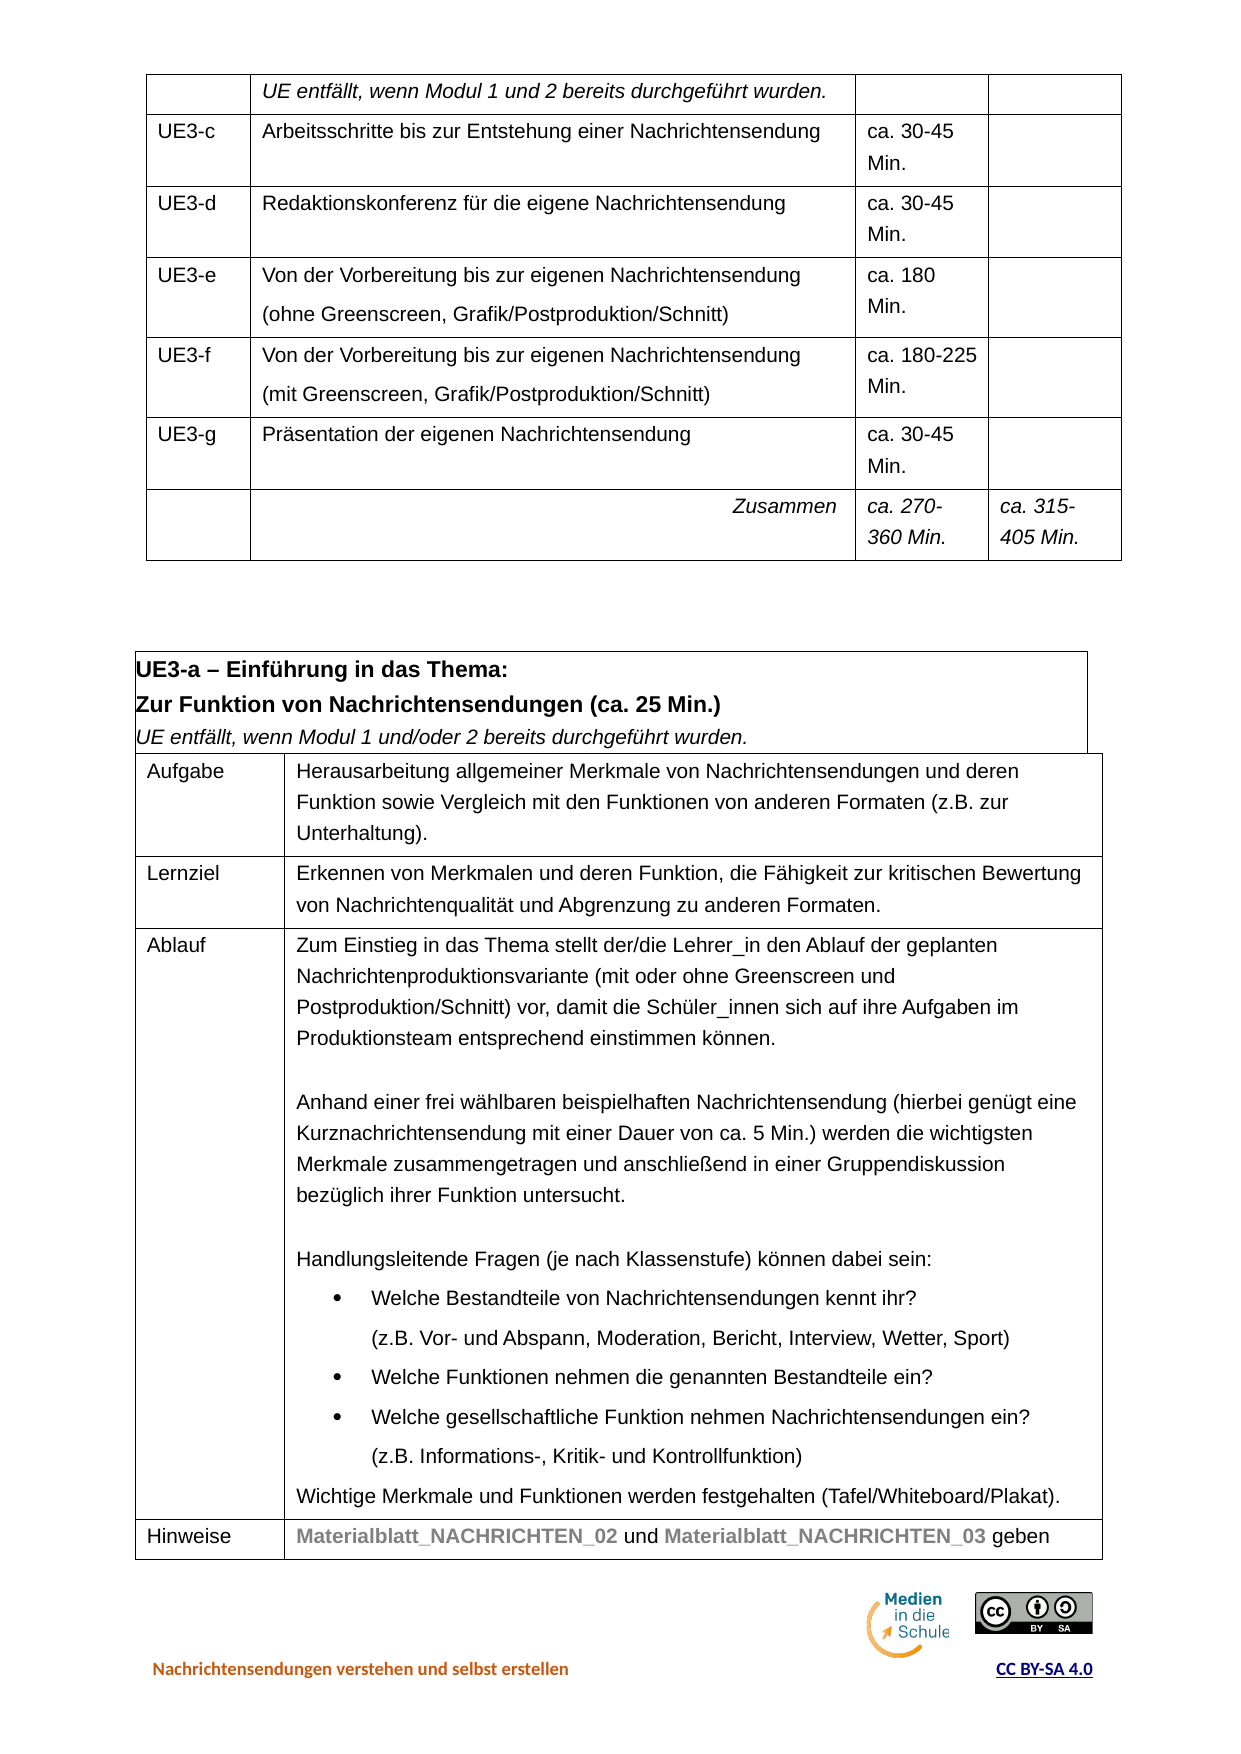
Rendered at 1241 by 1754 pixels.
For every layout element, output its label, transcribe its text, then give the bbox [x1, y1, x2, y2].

table_cell Hinweise [136, 1520, 284, 1559]
table_cell ca. 180 Min. [856, 258, 988, 337]
table_cell Erkennen von Merkmalen und deren Funktion, die Fähigkeit zur kritischen Bewertung von Nachrichtenqualität und Abgrenzung zu anderen Formaten. [285, 857, 1102, 928]
table_cell [989, 115, 1121, 186]
table_cell ca. 30-45 Min. [856, 115, 988, 186]
table_cell UE3-g [147, 418, 250, 489]
table_cell ca. 315- 405 Min. [989, 490, 1121, 560]
table_cell Aufgabe [136, 754, 284, 856]
table_header [1098, 651, 1102, 753]
table_cell UE3-f [147, 338, 250, 417]
table_cell [856, 75, 988, 114]
table_cell UE3-e [147, 258, 250, 337]
table_header UE3-a – Einführung in das Thema: Zur Funktion von Nachrichtensendungen (ca. 25 Min.) UE entfällt, wenn Modul 1 und/oder 2 bereits durchgeführt wurden. [136, 652, 1087, 753]
table_cell Redaktionskonferenz für die eigene Nachrichtensendung [251, 187, 855, 257]
table_cell Zusammen [251, 490, 855, 560]
table_cell ca. 180-225 Min. [856, 338, 988, 417]
table_cell ca. 270-360 Min. [856, 490, 988, 560]
table_cell UE entfällt, wenn Modul 1 und 2 bereits durchgeführt wurden. [251, 75, 855, 114]
table_cell [147, 490, 250, 560]
table_cell ca. 30-45 Min. [856, 187, 988, 257]
table_cell UE3-c [147, 115, 250, 186]
table_cell [147, 75, 250, 114]
table_cell [989, 187, 1121, 257]
table_header [1088, 651, 1097, 753]
table_cell ca. 30-45 Min. [856, 418, 988, 489]
table_cell Arbeitsschritte bis zur Entstehung einer Nachrichtensendung [251, 115, 855, 186]
table_cell UE3-d [147, 187, 250, 257]
table_cell [989, 258, 1121, 337]
table_cell Von der Vorbereitung bis zur eigenen Nachrichtensendung (mit Greenscreen, Grafik/Postproduktion/Schnitt) [251, 338, 855, 417]
table_cell [989, 418, 1121, 489]
table_cell [989, 75, 1121, 114]
table_cell Lernziel [136, 857, 284, 928]
table_cell Herausarbeitung allgemeiner Merkmale von Nachrichtensendungen und deren Funktion sowie Vergleich mit den Funktionen von anderen Formaten (z.B. zur Unterhaltung). [285, 754, 1102, 856]
table_cell Materialblatt_NACHRICHTEN_02 und Materialblatt_NACHRICHTEN_03 geben [285, 1520, 1102, 1559]
table_cell Ablauf [136, 929, 284, 1519]
table_cell Präsentation der eigenen Nachrichtensendung [251, 418, 855, 489]
table_cell Zum Einstieg in das Thema stellt der/die Lehrer_in den Ablauf der geplanten Nachrichtenproduktionsvariante (mit oder ohne Greenscreen und Postproduktion/Schnitt) vor, damit die Schüler_innen sich auf ihre Aufgaben im Produktionsteam entsprechend einstimmen können. Anhand einer frei wählbaren beispielhaften Nachrichtensendung (hierbei genügt eine Kurznachrichtensendung mit einer Dauer von ca. 5 Min.) werden die wichtigsten Merkmale zusammengetragen und anschließend in einer Gruppendiskussion bezüglich ihrer Funktion untersucht. Handlungsleitende Fragen (je nach Klassenstufe) können dabei sein: Welche Bestandteile von Nachrichtensendungen kennt ihr? (z.B. Vor- und Abspann, Moderation, Bericht, Interview, Wetter, Sport) Welche Funktionen nehmen die genannten Bestandteile ein? Welche gesellschaftliche Funktion nehmen Nachrichtensendungen ein? (z.B. Informations-, Kritik- und Kontrollfunktion) Wichtige Merkmale und Funktionen werden festgehalten (Tafel/Whiteboard/Plakat). [285, 929, 1102, 1519]
table_cell [989, 338, 1121, 417]
table_cell Von der Vorbereitung bis zur eigenen Nachrichtensendung (ohne Greenscreen, Grafik/Postproduktion/Schnitt) [251, 258, 855, 337]
